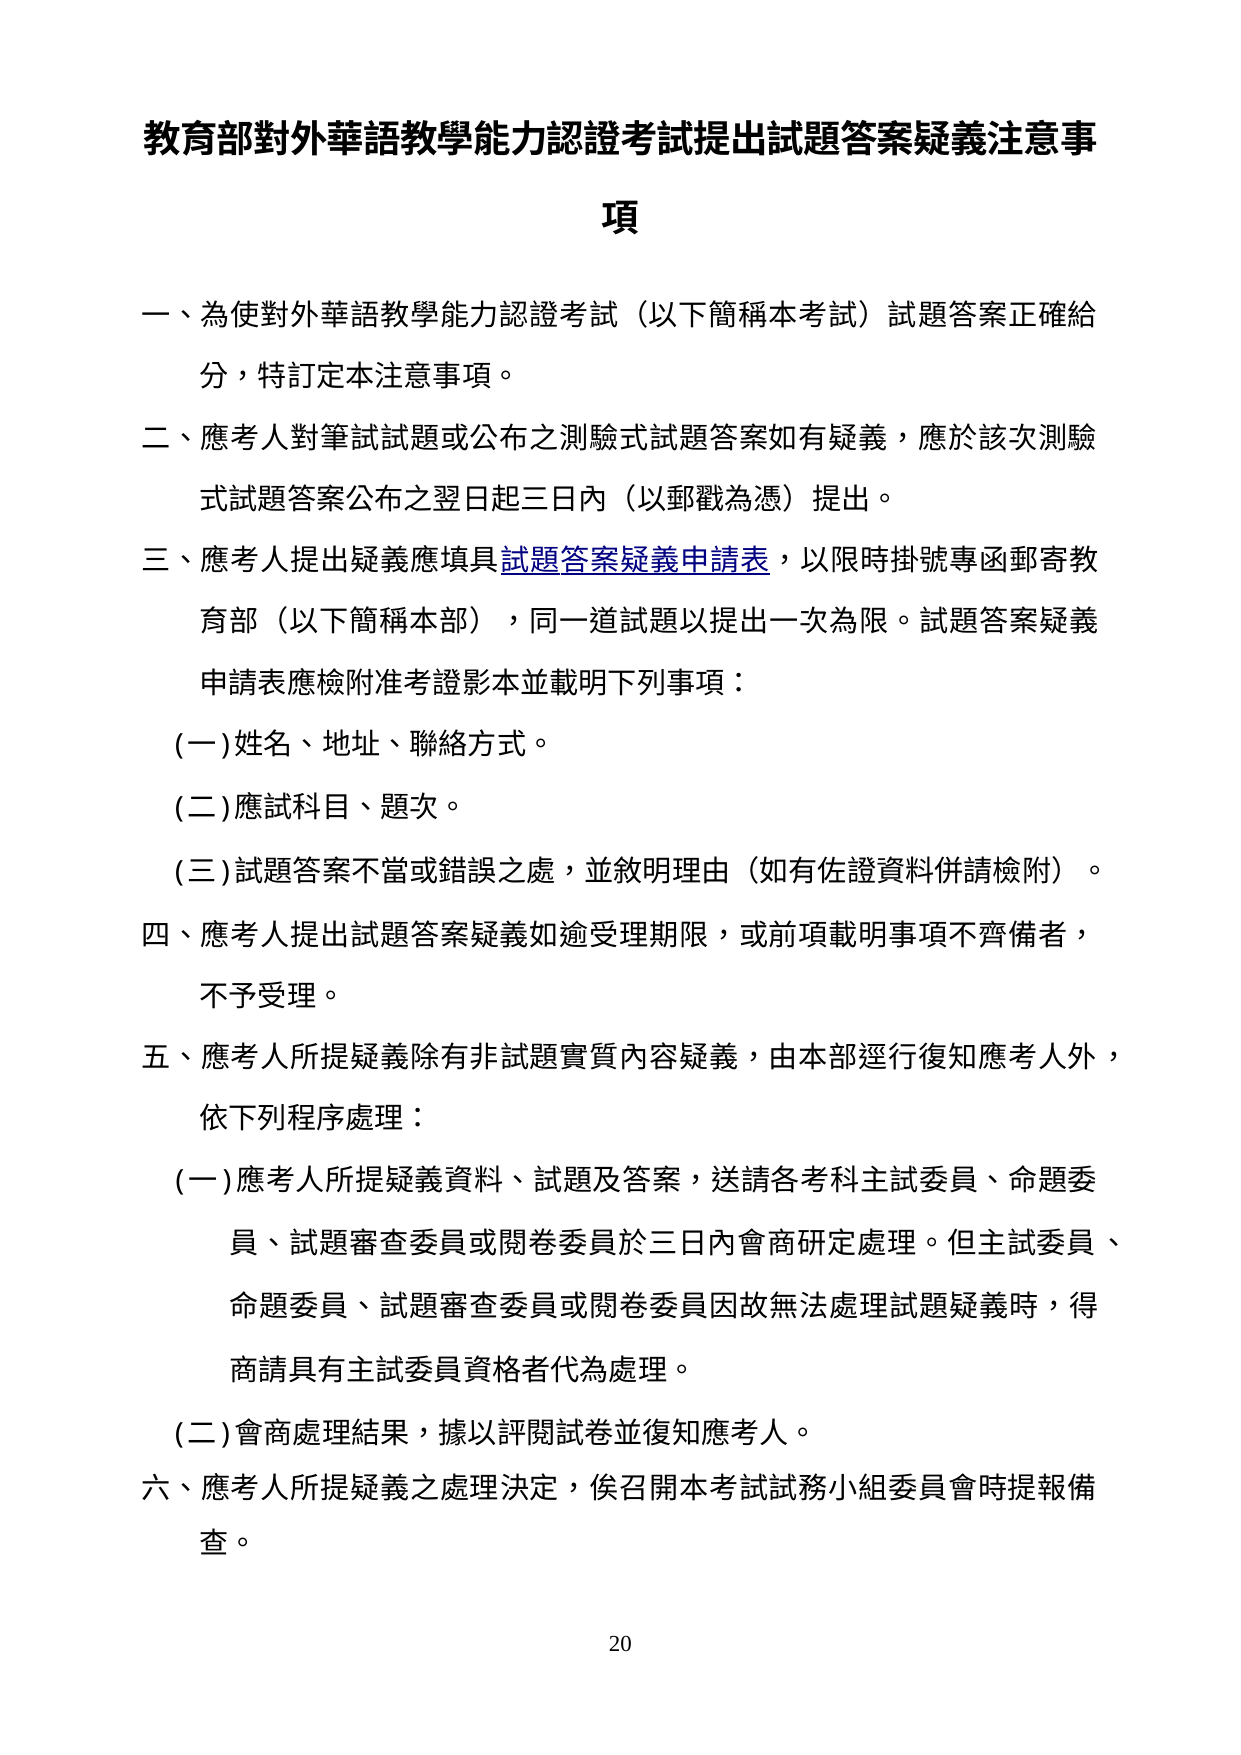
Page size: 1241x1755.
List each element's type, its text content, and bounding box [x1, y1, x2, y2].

text 三、應考人提出疑義應填具試題答案疑義申請表，以限時掛號專函郵寄教育部（以下簡稱本部），同一道試題以提出一次為限。試題答案疑義申請表應檢附准考證影本並載明下列事項： [141, 537, 1099, 701]
text 教育部對外華語教學能力認證考試提出試題答案疑義注意事項 [141, 109, 1099, 242]
text (二)會商處理結果，據以評閱試卷並復知應考人。 [141, 1410, 1099, 1452]
text 六、應考人所提疑義之處理決定，俟召開本考試試務小組委員會時提報備查。 [141, 1465, 1099, 1562]
text 五、應考人所提疑義除有非試題實質內容疑義，由本部逕行復知應考人外，依下列程序處理： [141, 1033, 1099, 1137]
text (三)試題答案不當或錯誤之處，並敘明理由（如有佐證資料併請檢附）。 [141, 847, 1099, 890]
text (二)應試科目、題次。 [141, 784, 1099, 826]
text 一、為使對外華語教學能力認證考試（以下簡稱本考試）試題答案正確給分，特訂定本注意事項。 [141, 292, 1099, 395]
text (一)姓名、地址、聯絡方式。 [141, 720, 1099, 763]
text (一)應考人所提疑義資料、試題及答案，送請各考科主試委員、命題委員、試題審查委員或閱卷委員於三日內會商研定處理。但主試委員、命題委員、試題審查委員或閱卷委員因故無法處理試題疑義時，得商請具有主試委員資格者代為處理。 [141, 1156, 1099, 1389]
text 四、應考人提出試題答案疑義如逾受理期限，或前項載明事項不齊備者，不予受理。 [141, 911, 1099, 1014]
text 二、應考人對筆試試題或公布之測驗式試題答案如有疑義，應於該次測驗式試題答案公布之翌日起三日內（以郵戳為憑）提出。 [141, 414, 1099, 518]
